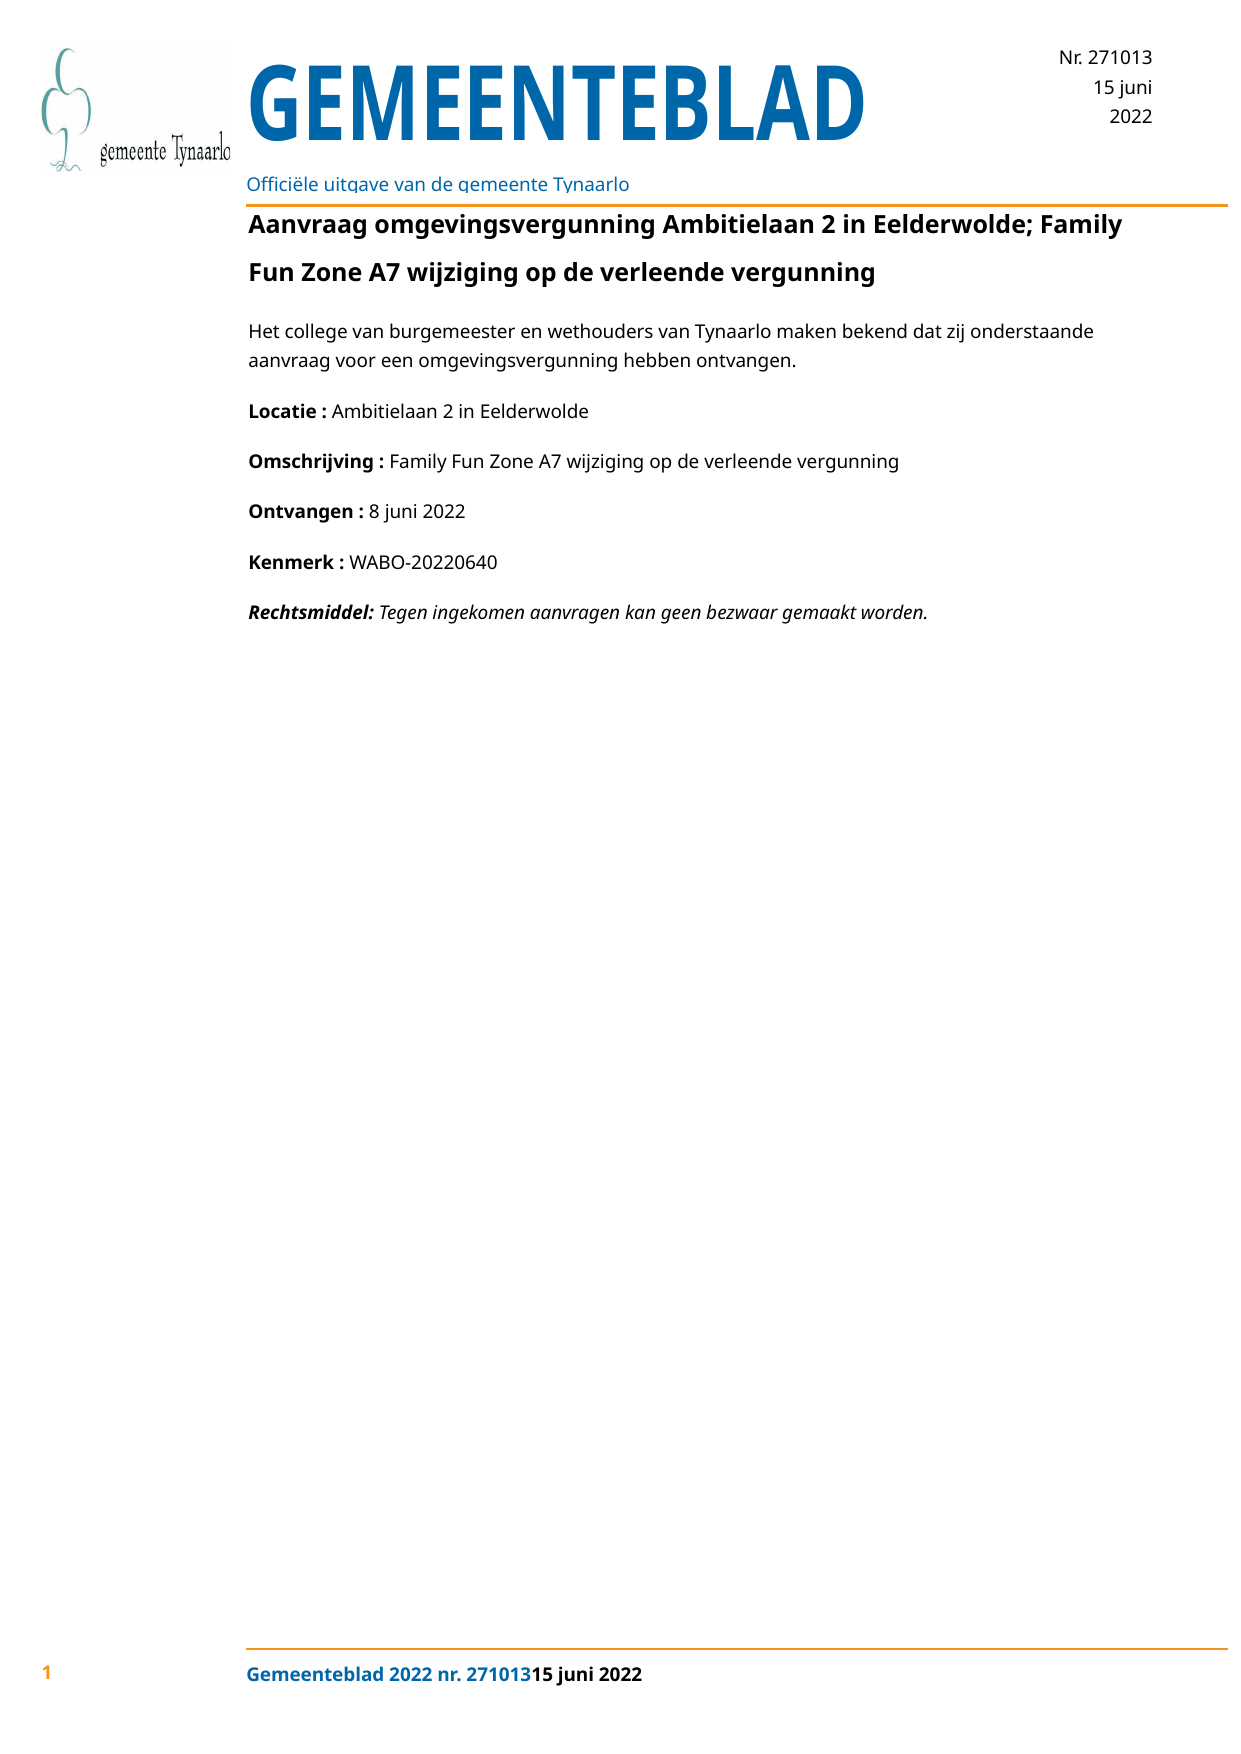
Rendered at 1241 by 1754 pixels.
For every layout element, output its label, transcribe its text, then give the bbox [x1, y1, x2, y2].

text Rechtsmiddel: Tegen ingekomen aanvragen kan geen bezwaar gemaakt worden. [248, 599, 1152, 625]
text Ontvangen : 8 juni 2022 [248, 499, 1152, 524]
text Het college van burgemeester en wethouders van Tynaarlo maken bekend dat zij onderstaande aanvraag voor een omgevingsvergunning hebben ontvangen. [248, 318, 1152, 373]
text Aanvraag omgevingsvergunning Ambitielaan 2 in Eelderwolde; Family Fun Zone A7 wijziging op de verleende vergunning [248, 207, 1152, 288]
picture [41, 47, 231, 172]
text Kenmerk : WABO-20220640 [248, 549, 1152, 575]
text Locatie : Ambitielaan 2 in Eelderwolde [248, 398, 1152, 424]
text Omschrijving : Family Fun Zone A7 wijziging op de verleende vergunning [248, 448, 1152, 474]
